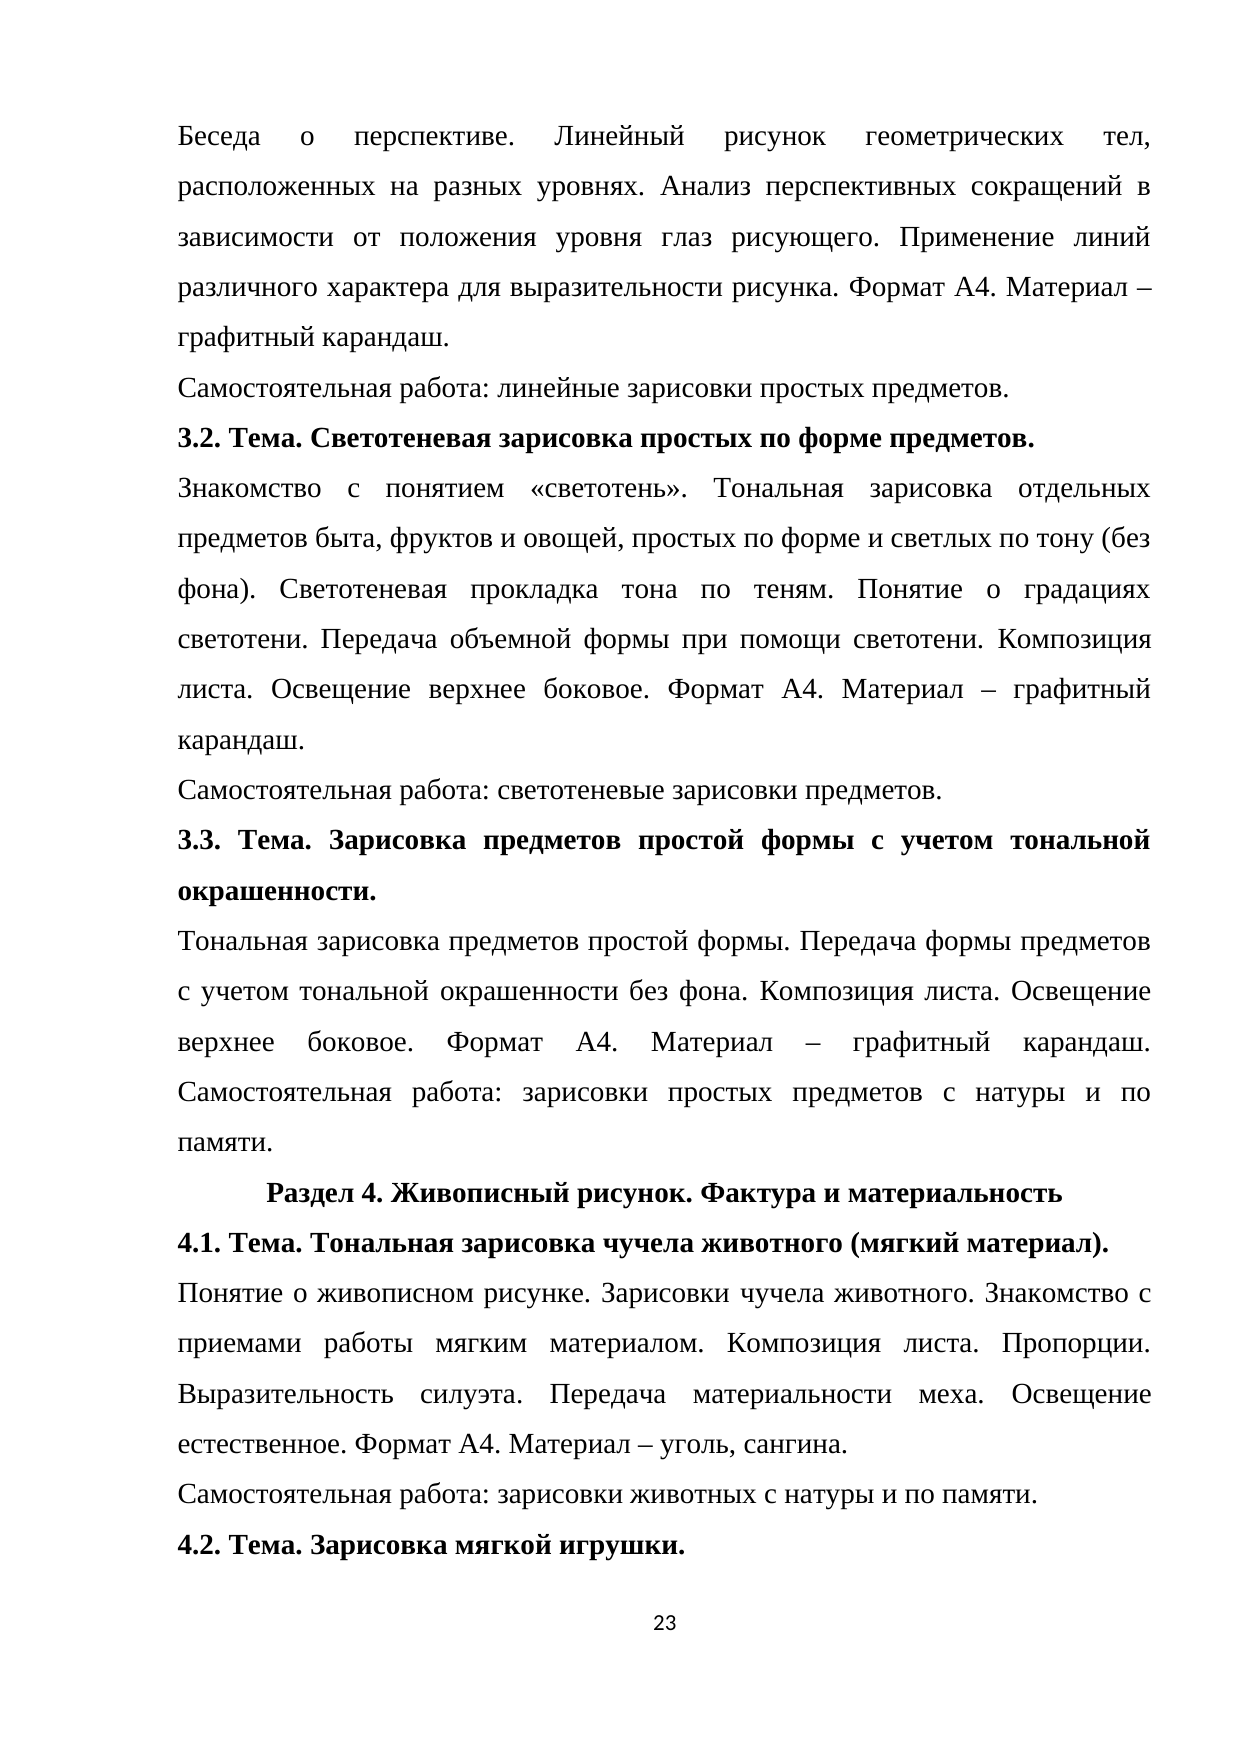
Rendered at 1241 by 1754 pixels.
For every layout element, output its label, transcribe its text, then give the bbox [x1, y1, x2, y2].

text Беседа о перспективе. Линейный рисунок геометрических тел, расположенных на разных уровнях. Анализ перспективных сокращений в зависимости от положения уровня глаз рисующего. Применение линий различного характера для выразительности рисунка. Формат А4. Материал – графитный карандаш. [177, 118, 1152, 353]
subtitle 3.3. Тема. Зарисовка предметов простой формы с учетом тональной окрашенности. [177, 822, 1152, 906]
text 4.2. Тема. Зарисовка мягкой игрушки. [177, 1527, 1152, 1560]
text Знакомство с понятием «светотень». Тональная зарисовка отдельных предметов быта, фруктов и овощей, простых по форме и светлых по тону (без фона). Светотеневая прокладка тона по теням. Понятие о градациях светотени. Передача объемной формы при помощи светотени. Композиция листа. Освещение верхнее боковое. Формат А4. Материал – графитный карандаш. [177, 470, 1152, 755]
text Понятие о живописном рисунке. Зарисовки чучела животного. Знакомство с приемами работы мягким материалом. Композиция листа. Пропорции. Выразительность силуэта. Передача материальности меха. Освещение естественное. Формат А4. Материал – уголь, сангина. [177, 1275, 1152, 1460]
text Самостоятельная работа: линейные зарисовки простых предметов. [177, 370, 1152, 403]
text Самостоятельная работа: зарисовки животных с натуры и по памяти. [177, 1477, 1152, 1510]
subtitle 3.2. Тема. Светотеневая зарисовка простых по форме предметов. [177, 420, 1152, 453]
subtitle 4.1. Тема. Тональная зарисовка чучела животного (мягкий материал). [177, 1225, 1152, 1258]
subtitle Раздел 4. Живописный рисунок. Фактура и материальность [177, 1175, 1152, 1208]
text Тональная зарисовка предметов простой формы. Передача формы предметов с учетом тональной окрашенности без фона. Композиция листа. Освещение верхнее боковое. Формат А4. Материал – графитный карандаш. Самостоятельная работа: зарисовки простых предметов с натуры и по памяти. [177, 923, 1152, 1158]
text Самостоятельная работа: светотеневые зарисовки предметов. [177, 772, 1152, 806]
